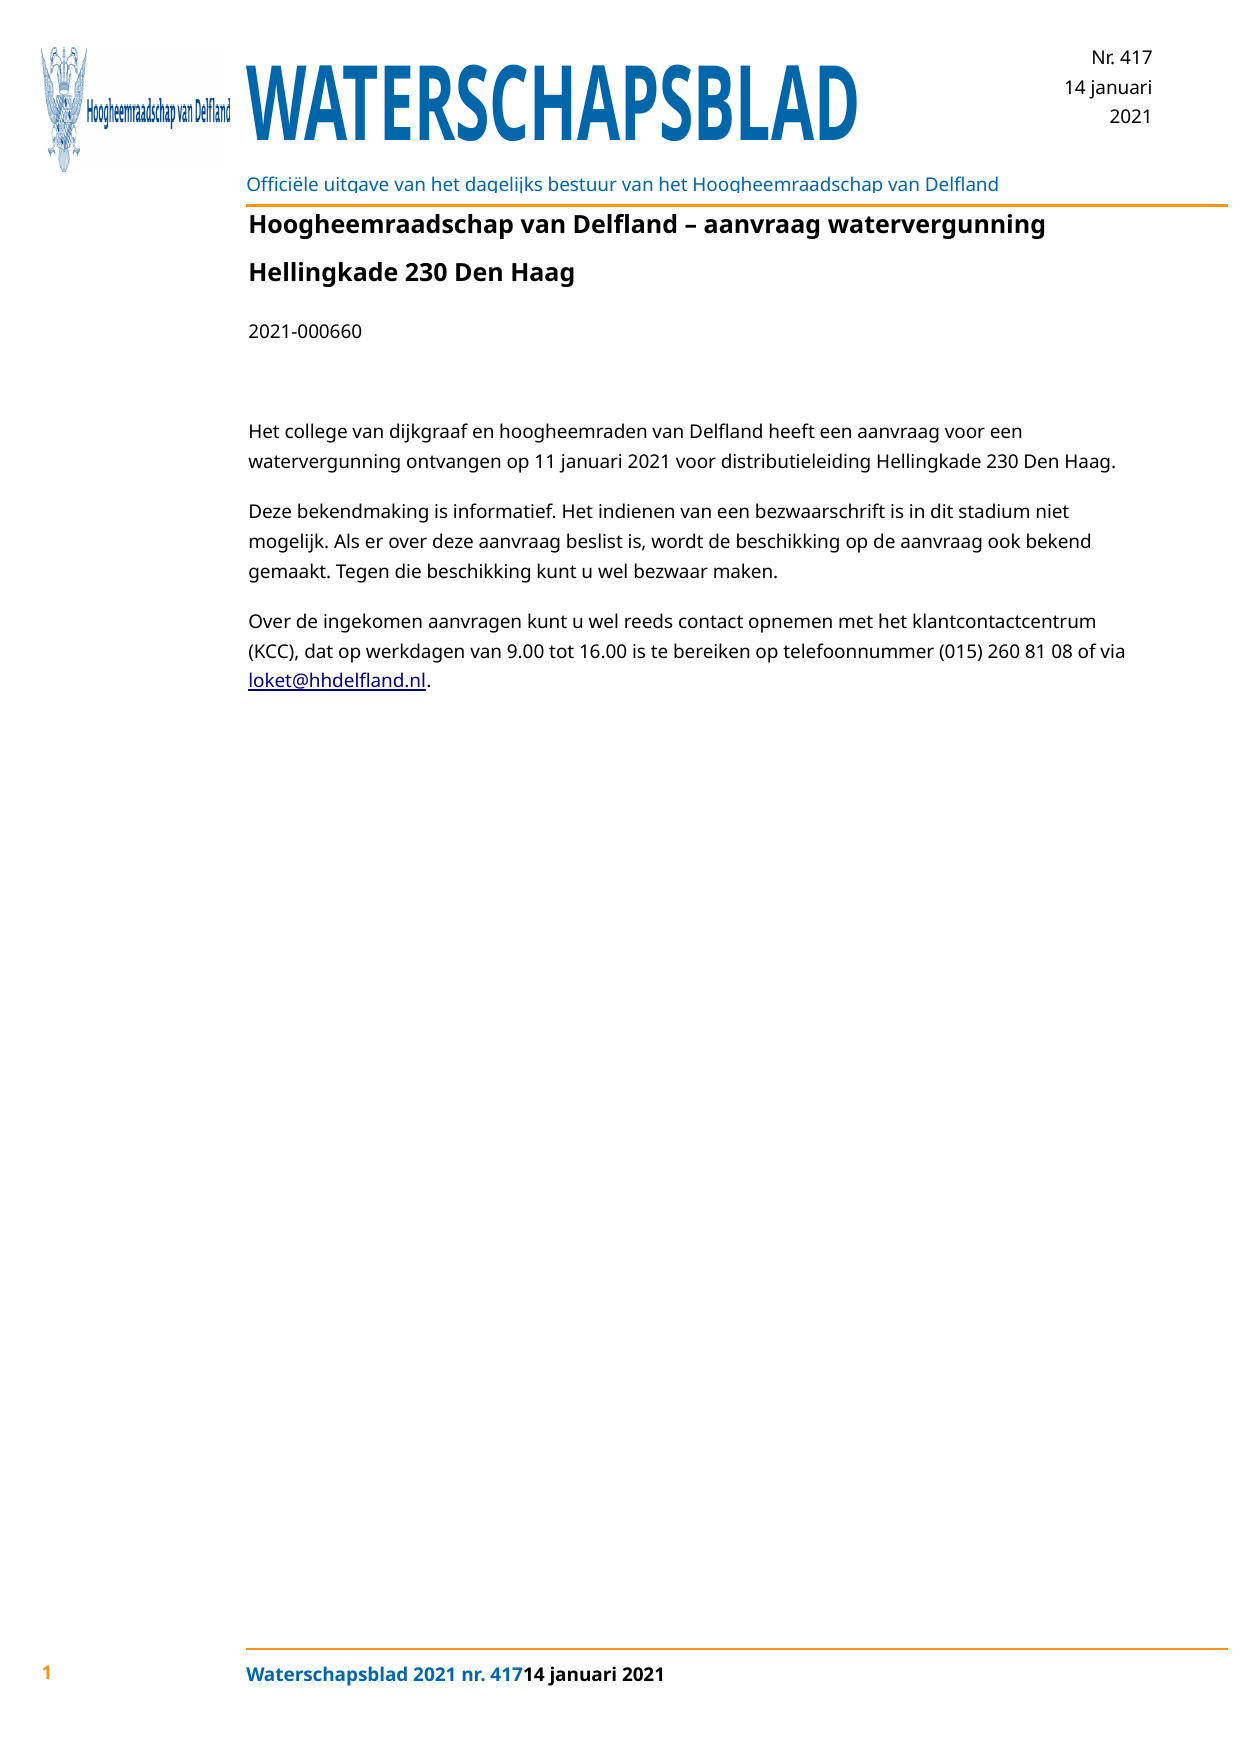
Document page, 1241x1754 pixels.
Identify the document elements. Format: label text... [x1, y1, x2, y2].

text Het college van dijkgraaf en hoogheemraden van Delfland heeft een aanvraag voor een watervergunning ontvangen op 11 januari 2021 voor distributieleiding Hellingkade 230 Den Haag. [248, 419, 1152, 474]
text Over de ingekomen aanvragen kunt u wel reeds contact opnemen met het klantcontactcentrum (KCC), dat op werkdagen van 9.00 tot 16.00 is te bereiken op telefoonnummer (015) 260 81 08 of via loket@hhdelfland.nl. [248, 608, 1152, 693]
text 2021-000660 [248, 318, 1152, 344]
text Hoogheemraadschap van Delfland – aanvraag watervergunning Hellingkade 230 Den Haag [248, 207, 1152, 288]
picture [41, 47, 231, 172]
text Deze bekendmaking is informatief. Het indienen van een bezwaarschrift is in dit stadium niet mogelijk. Als er over deze aanvraag beslist is, wordt de beschikking op de aanvraag ook bekend gemaakt. Tegen die beschikking kunt u wel bezwaar maken. [248, 499, 1152, 584]
